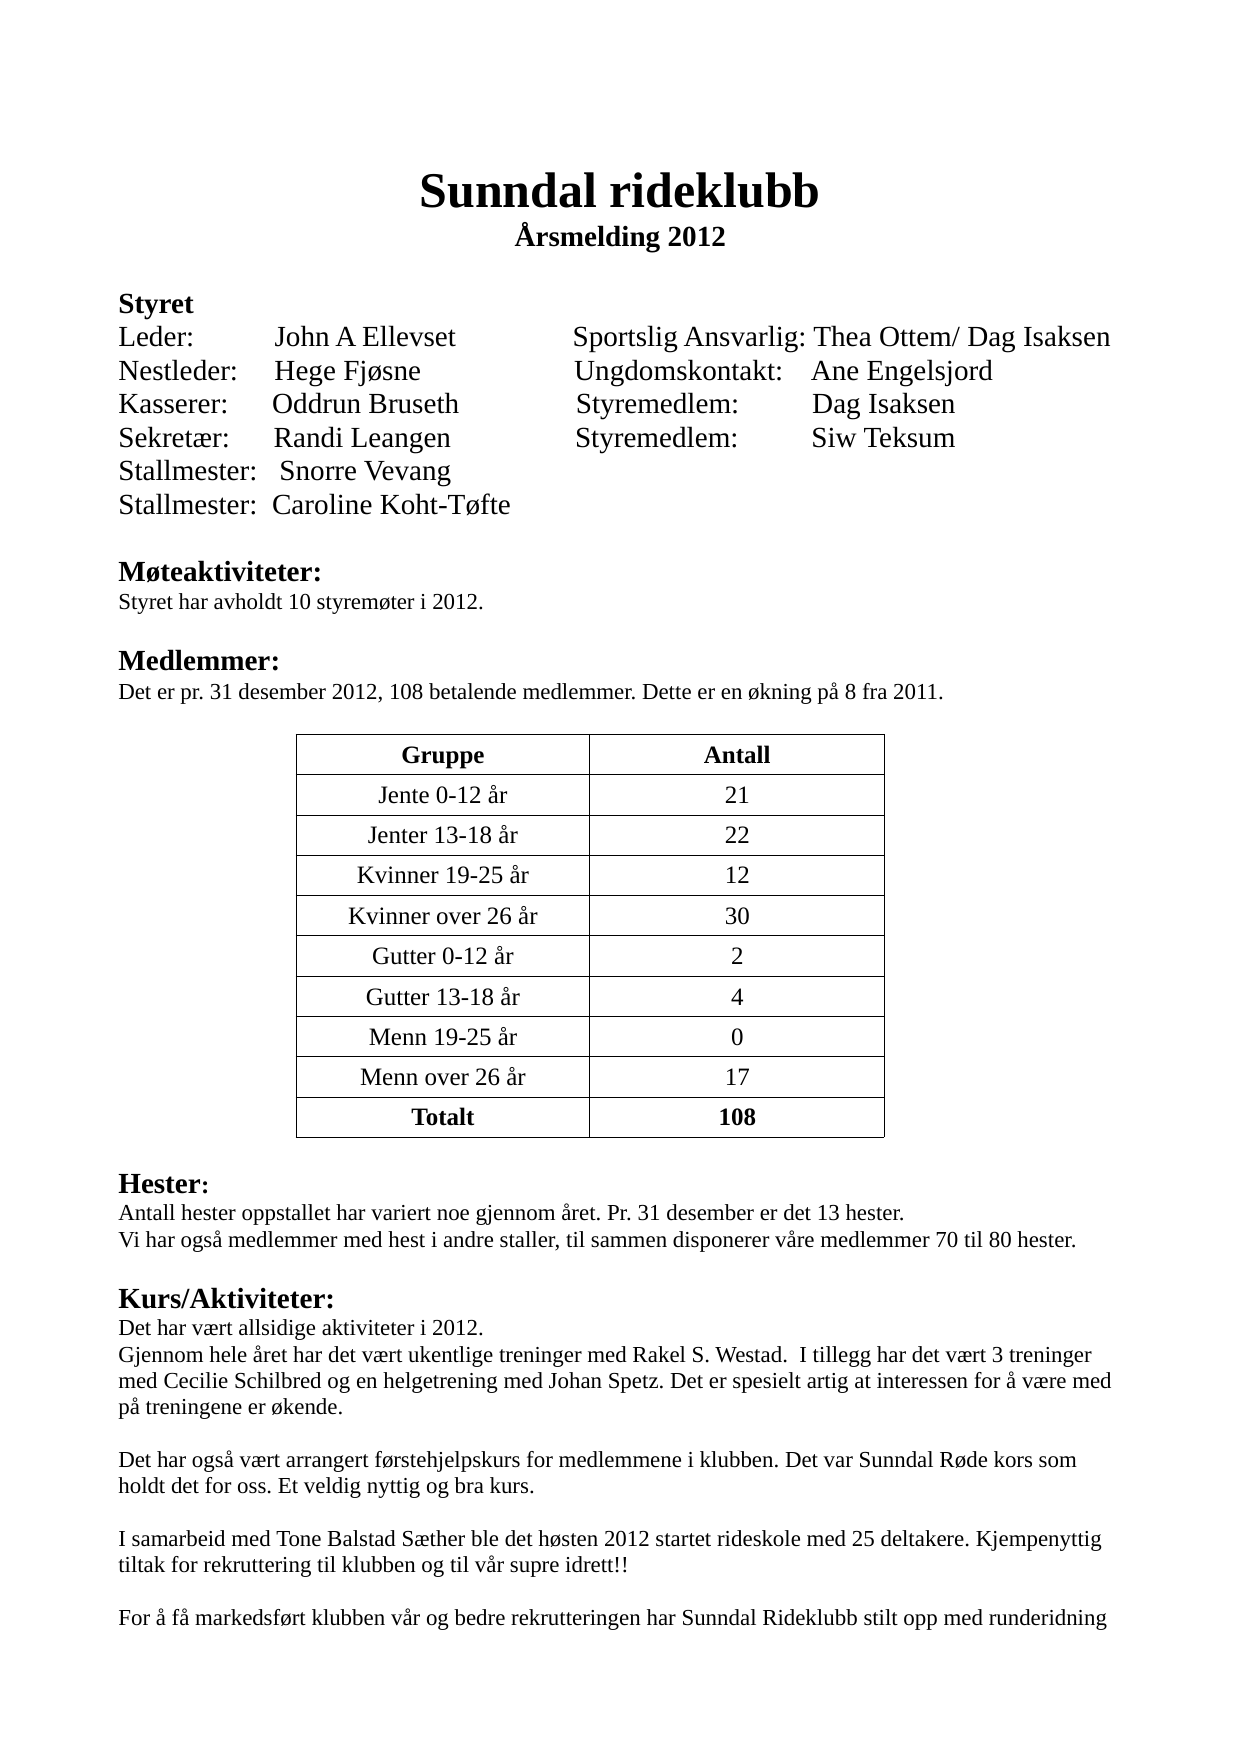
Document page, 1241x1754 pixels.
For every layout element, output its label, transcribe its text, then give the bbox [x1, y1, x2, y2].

table_cell Kvinner 19-25 år [297, 856, 589, 895]
table_cell 4 [590, 977, 884, 1016]
text Kasserer: Oddrun Bruseth Styremedlem: Dag Isaksen [118, 386, 1122, 420]
text Sunndal rideklubb [118, 161, 1122, 219]
table_cell 22 [590, 816, 884, 855]
table_cell Jente 0-12 år [297, 775, 589, 814]
text Stallmester: Caroline Koht-Tøfte [118, 487, 1122, 521]
table_cell 0 [590, 1017, 884, 1056]
text Antall hester oppstallet har variert noe gjennom året. Pr. 31 desember er det 13 hester. [118, 1199, 1122, 1226]
text Stallmester: Snorre Vevang [118, 453, 1122, 487]
table_cell 12 [590, 856, 884, 895]
text Medlemmer: [118, 643, 1122, 676]
text Det har vært allsidige aktiviteter i 2012. [118, 1314, 1122, 1341]
text I samarbeid med Tone Balstad Sæther ble det høsten 2012 startet rideskole med 25 deltakere. Kjempenyttig tiltak for rekruttering til klubben og til vår supre idrett!! [118, 1525, 1122, 1578]
text Vi har også medlemmer med hest i andre staller, til sammen disponerer våre medlemmer 70 til 80 hester. [118, 1226, 1122, 1252]
table_cell Jenter 13-18 år [297, 816, 589, 855]
table_cell Gutter 13-18 år [297, 977, 589, 1016]
table_cell Totalt [297, 1098, 589, 1137]
text Nestleder: Hege Fjøsne Ungdomskontakt: Ane Engelsjord [118, 353, 1122, 386]
table_header Antall [590, 735, 884, 774]
table_cell 2 [590, 936, 884, 976]
text Det har også vært arrangert førstehjelpskurs for medlemmene i klubben. Det var Sunndal Røde kors som holdt det for oss. Et veldig nyttig og bra kurs. [118, 1446, 1122, 1499]
text Sekretær: Randi Leangen Styremedlem: Siw Teksum [118, 420, 1122, 453]
text Hester: [118, 1166, 1122, 1199]
text Møteaktiviteter: [118, 554, 1122, 588]
table_cell 30 [590, 896, 884, 935]
text Styret har avholdt 10 styremøter i 2012. [118, 588, 1122, 614]
table_cell 108 [590, 1098, 884, 1137]
table_cell Kvinner over 26 år [297, 896, 589, 935]
table_cell Menn over 26 år [297, 1057, 589, 1097]
table_cell 17 [590, 1057, 884, 1097]
text Gjennom hele året har det vært ukentlige treninger med Rakel S. Westad. I tillegg har det vært 3 treninger med Cecilie Schilbred og en helgetrening med Johan Spetz. Det er spesielt artig at interessen for å være med på treningene er økende. [118, 1341, 1122, 1420]
text Årsmelding 2012 [118, 219, 1122, 252]
text Det er pr. 31 desember 2012, 108 betalende medlemmer. Dette er en økning på 8 fra 2011. [118, 676, 1122, 705]
text Kurs/Aktiviteter: [118, 1281, 1122, 1314]
table_header Gruppe [297, 735, 589, 774]
text Leder: John A Ellevset Sportslig Ansvarlig: Thea Ottem/ Dag Isaksen [118, 319, 1122, 353]
table_cell 21 [590, 775, 884, 814]
text Styret [118, 286, 1122, 319]
table_cell Menn 19-25 år [297, 1017, 589, 1056]
text For å få markedsført klubben vår og bedre rekrutteringen har Sunndal Rideklubb stilt opp med runderidning [118, 1604, 1122, 1631]
table_cell Gutter 0-12 år [297, 936, 589, 976]
